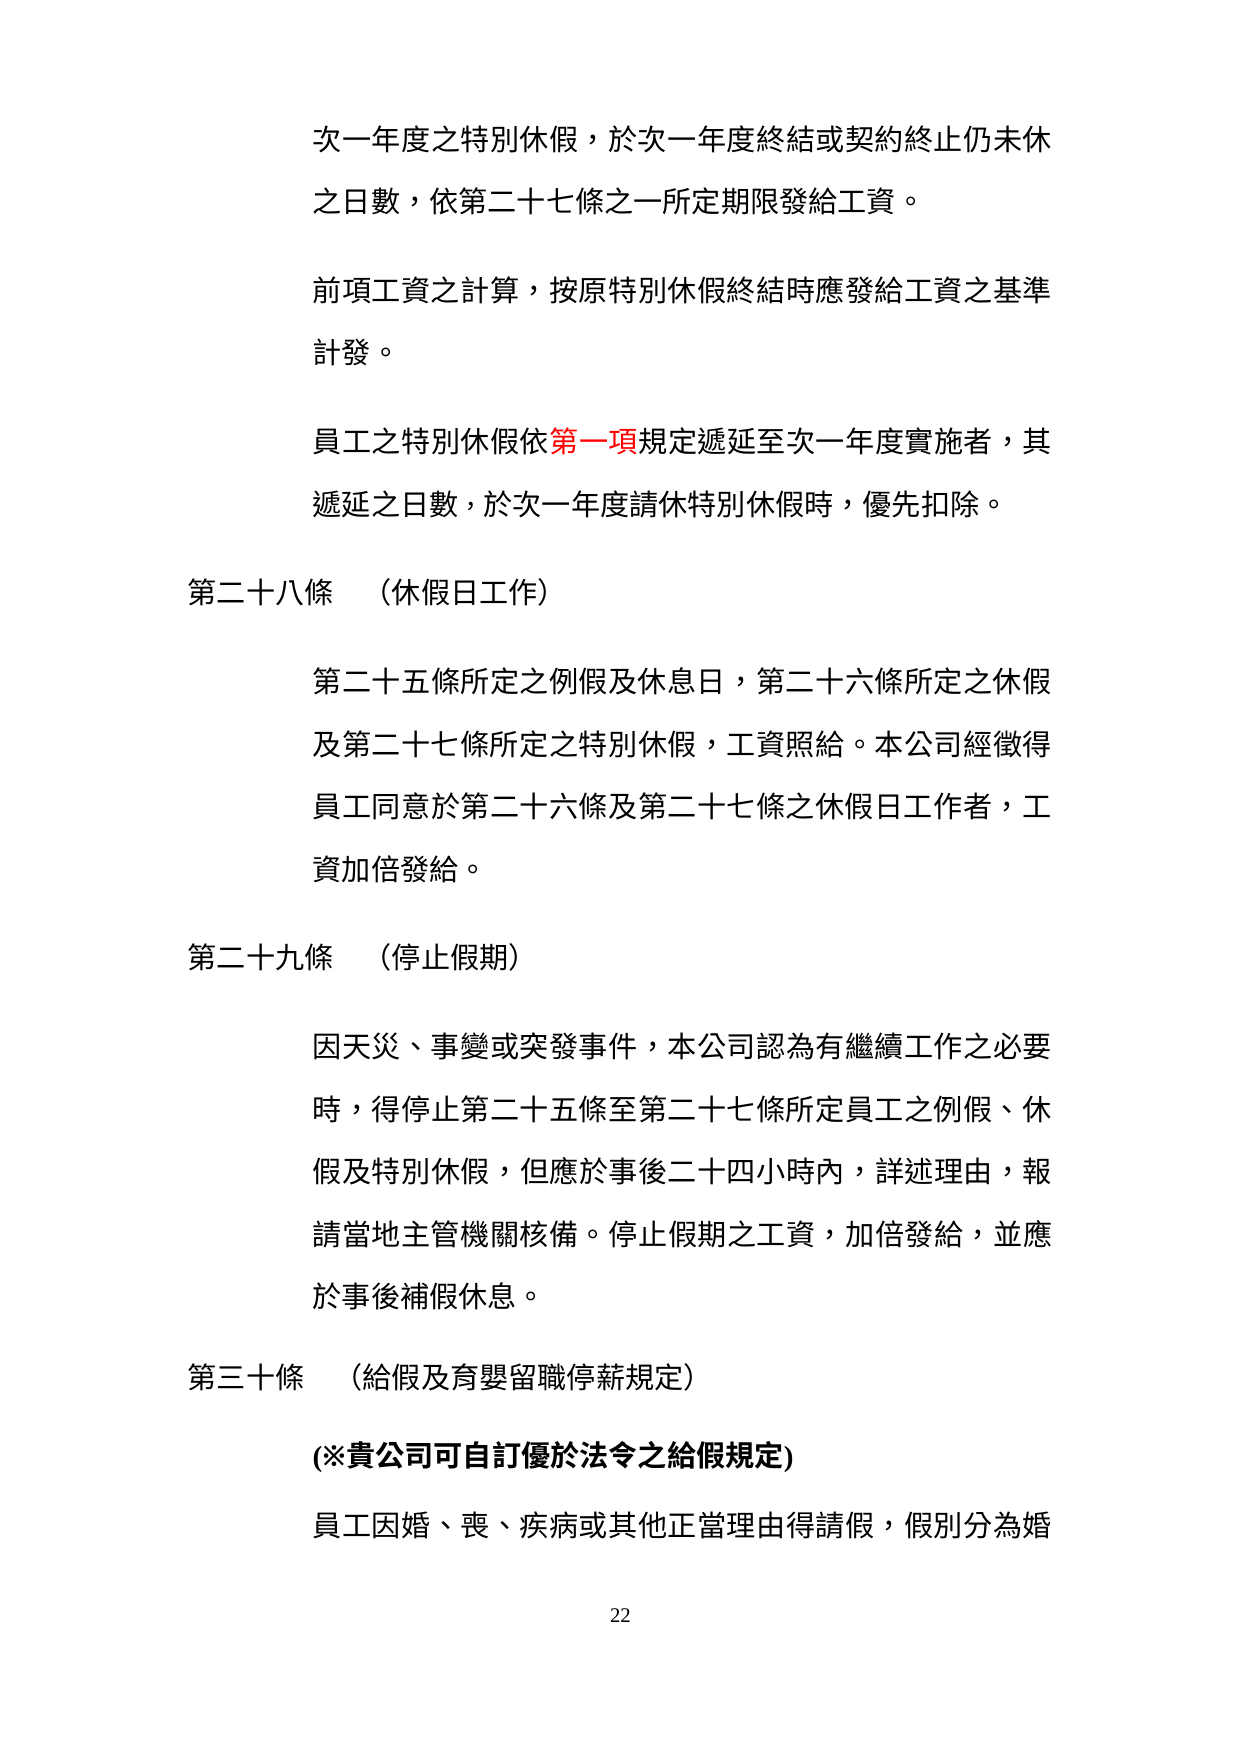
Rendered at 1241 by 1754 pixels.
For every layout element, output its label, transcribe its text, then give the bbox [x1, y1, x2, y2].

text 第二十五條所定之例假及休息日，第二十六條所定之休假及第二十七條所定之特別休假，工資照給。本公司經徵得員工同意於第二十六條及第二十七條之休假日工作者，工資加倍發給。 [312, 638, 1053, 888]
text 第三十條 （給假及育嬰留職停薪規定） [187, 1334, 1053, 1397]
text (※貴公司可自訂優於法令之給假規定) [312, 1412, 1053, 1474]
text 員工因婚、喪、疾病或其他正當理由得請假，假別分為婚 [312, 1482, 1053, 1544]
text 第二十九條 （停止假期） [187, 914, 1053, 977]
text 第二十八條 （休假日工作） [187, 549, 1053, 612]
text 次一年度之特別休假，於次一年度終結或契約終止仍未休之日數，依第二十七條之一所定期限發給工資。 [312, 96, 1053, 221]
text 因天災、事變或突發事件，本公司認為有繼續工作之必要時，得停止第二十五條至第二十七條所定員工之例假、休假及特別休假，但應於事後二十四小時內，詳述理由，報請當地主管機關核備。停止假期之工資，加倍發給，並應於事後補假休息。 [312, 1003, 1053, 1316]
text 員工之特別休假依第一項規定遞延至次一年度實施者，其遞延之日數，於次一年度請休特別休假時，優先扣除。 [312, 398, 1053, 523]
text 前項工資之計算，按原特別休假終結時應發給工資之基準計發。 [312, 247, 1053, 372]
